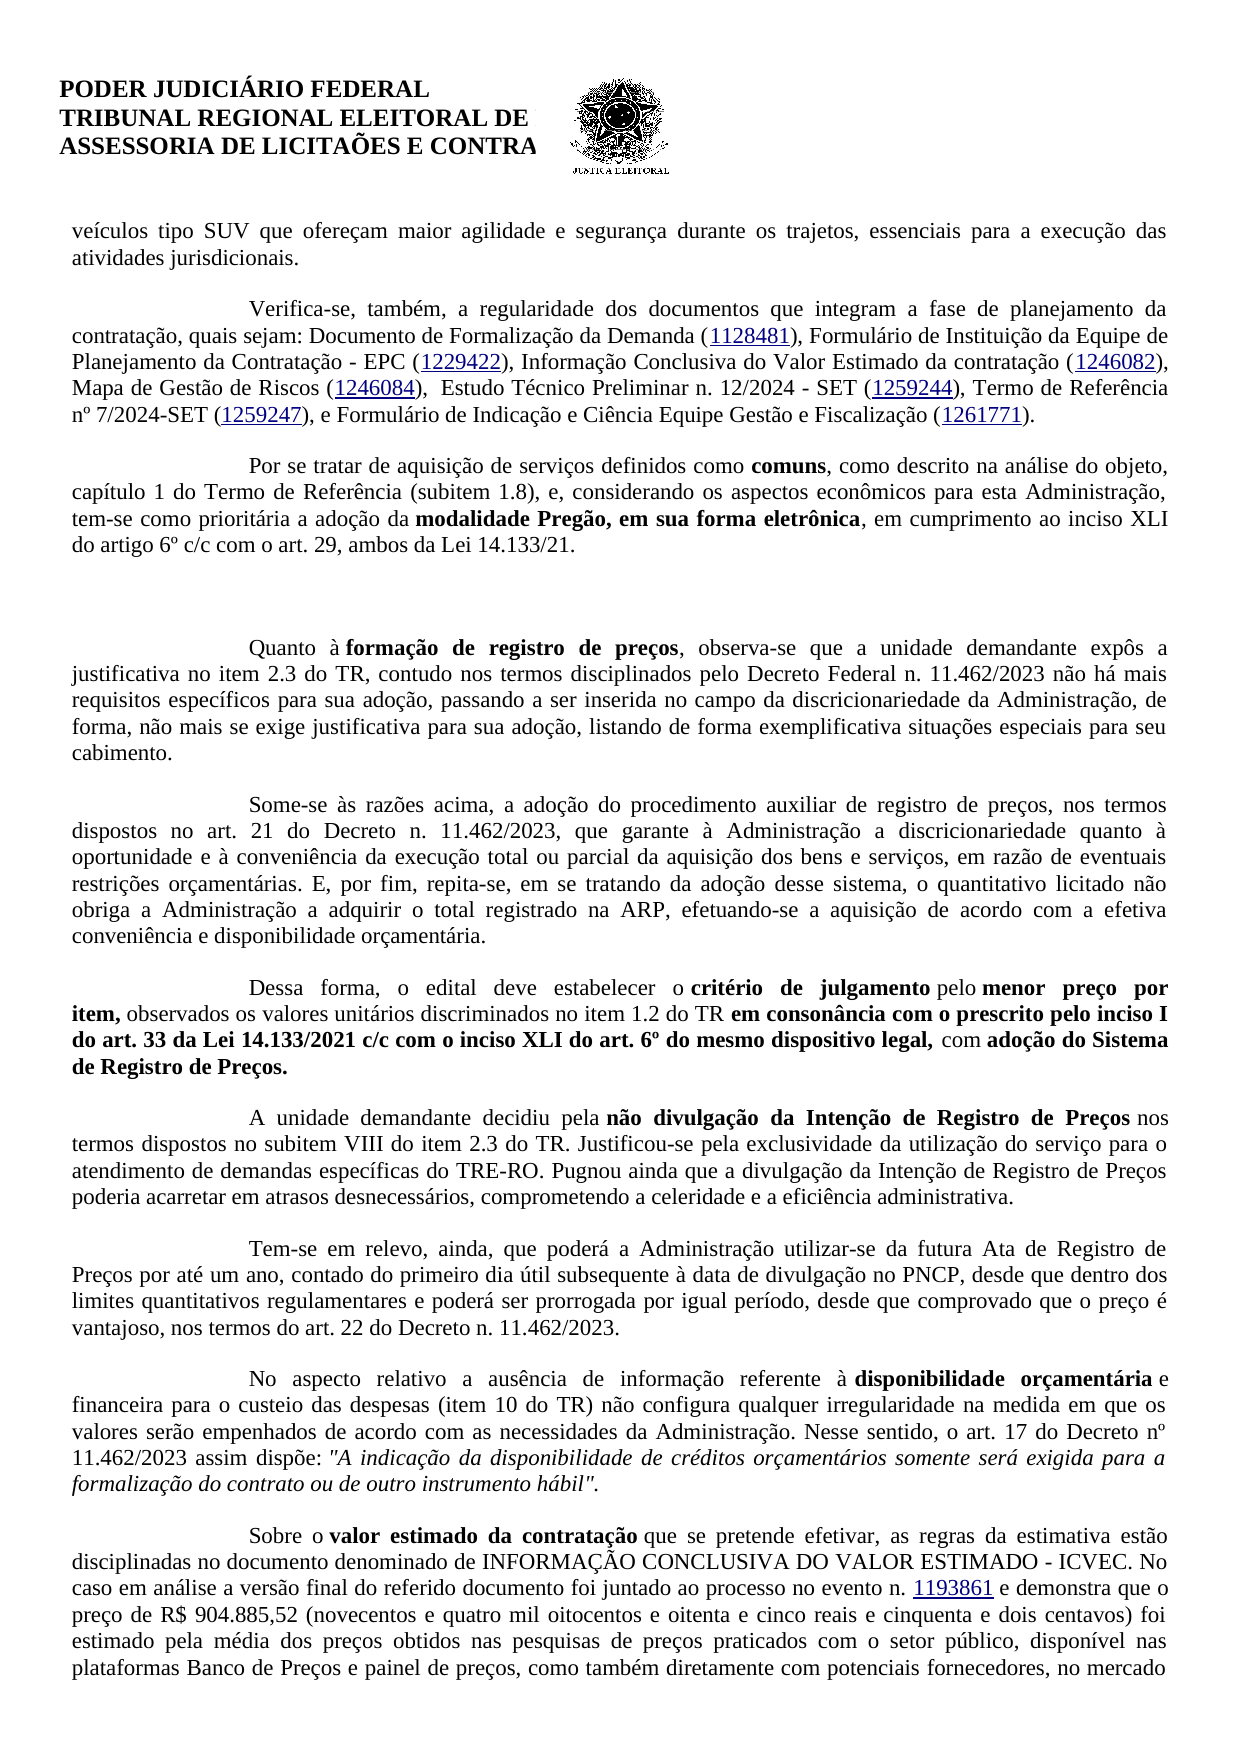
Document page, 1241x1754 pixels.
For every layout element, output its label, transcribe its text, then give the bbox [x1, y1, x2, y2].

text Por se tratar de aquisição de serviços definidos como comuns, como descrito na análise do objeto, capítulo 1 do Termo de Referência (subitem 1.8), e, considerando os aspectos econômicos para esta Administração, tem-se como prioritária a adoção da modalidade Pregão, em sua forma eletrônica, em cumprimento ao inciso XLI do artigo 6º c/c com o art. 29, ambos da Lei 14.133/21. [72, 452, 1169, 557]
text A unidade demandante decidiu pela não divulgação da Intenção de Registro de Preços nos termos dispostos no subitem VIII do item 2.3 do TR. Justificou-se pela exclusividade da utilização do serviço para o atendimento de demandas específicas do TRE-RO. Pugnou ainda que a divulgação da Intenção de Registro de Preços poderia acarretar em atrasos desnecessários, comprometendo a celeridade e a eficiência administrativa. [72, 1104, 1169, 1209]
text Sobre o valor estimado da contratação que se pretende efetivar, as regras da estimativa estão disciplinadas no documento denominado de INFORMAÇÃO CONCLUSIVA DO VALOR ESTIMADO - ICVEC. No caso em análise a versão final do referido documento foi juntado ao processo no evento n. 1193861 e demonstra que o preço de R$ 904.885,52 (novecentos e quatro mil oitocentos e oitenta e cinco reais e cinquenta e dois centavos) foi estimado pela média dos preços obtidos nas pesquisas de preços praticados com o setor público, disponível nas plataformas Banco de Preços e painel de preços, como também diretamente com potenciais fornecedores, no mercado [72, 1522, 1169, 1680]
text Verifica-se, também, a regularidade dos documentos que integram a fase de planejamento da contratação, quais sejam: Documento de Formalização da Demanda (1128481), Formulário de Instituição da Equipe de Planejamento da Contratação - EPC (1229422), Informação Conclusiva do Valor Estimado da contratação (1246082), Mapa de Gestão de Riscos (1246084), Estudo Técnico Preliminar n. 12/2024 - SET (1259244), Termo de Referência nº 7/2024-SET (1259247), e Formulário de Indicação e Ciência Equipe Gestão e Fiscalização (1261771). [72, 295, 1169, 427]
text veículos tipo SUV que ofereçam maior agilidade e segurança durante os trajetos, essenciais para a execução das atividades jurisdicionais. [72, 218, 1169, 270]
text No aspecto relativo a ausência de informação referente à disponibilidade orçamentária e financeira para o custeio das despesas (item 10 do TR) não configura qualquer irregularidade na medida em que os valores serão empenhados de acordo com as necessidades da Administração. Nesse sentido, o art. 17 do Decreto nº 11.462/2023 assim dispõe: "A indicação da disponibilidade de créditos orçamentários somente será exigida para a formalização do contrato ou de outro instrumento hábil​". [72, 1365, 1169, 1497]
text Some-se às razões acima, a adoção do procedimento auxiliar de registro de preços, nos termos dispostos no art. 21 do Decreto n. 11.462/2023, que garante à Administração a discricionariedade quanto à oportunidade e à conveniência da execução total ou parcial da aquisição dos bens e serviços, em razão de eventuais restrições orçamentárias. E, por fim, repita-se, em se tratando da adoção desse sistema, o quantitativo licitado não obriga a Administração a adquirir o total registrado na ARP, efetuando-se a aquisição de acordo com a efetiva conveniência e disponibilidade orçamentária. [72, 791, 1169, 949]
text Dessa forma, o edital deve estabelecer o critério de julgamento pelo menor preço por item, observados os valores unitários discriminados no item 1.2 do TR em consonância com o prescrito pelo inciso I do art. 33 da Lei 14.133/2021 c/c com o inciso XLI do art. 6º do mesmo dispositivo legal, com adoção do Sistema de Registro de Preços. [72, 974, 1169, 1079]
text Tem-se em relevo, ainda, que poderá a Administração utilizar-se da futura Ata de Registro de Preços por até um ano, contado do primeiro dia útil subsequente à data de divulgação no PNCP, desde que dentro dos limites quantitativos regulamentares e poderá ser prorrogada por igual período, desde que comprovado que o preço é vantajoso, nos termos do art. 22 do Decreto n. 11.462/2023. [72, 1234, 1169, 1340]
text Quanto à formação de registro de preços, observa-se que a unidade demandante expôs a justificativa no item 2.3 do TR, contudo nos termos disciplinados pelo Decreto Federal n. 11.462/2023 não há mais requisitos específicos para sua adoção, passando a ser inserida no campo da discricionariedade da Administração, de forma, não mais se exige justificativa para sua adoção, listando de forma exemplificativa situações especiais para seu cabimento. [72, 634, 1169, 766]
